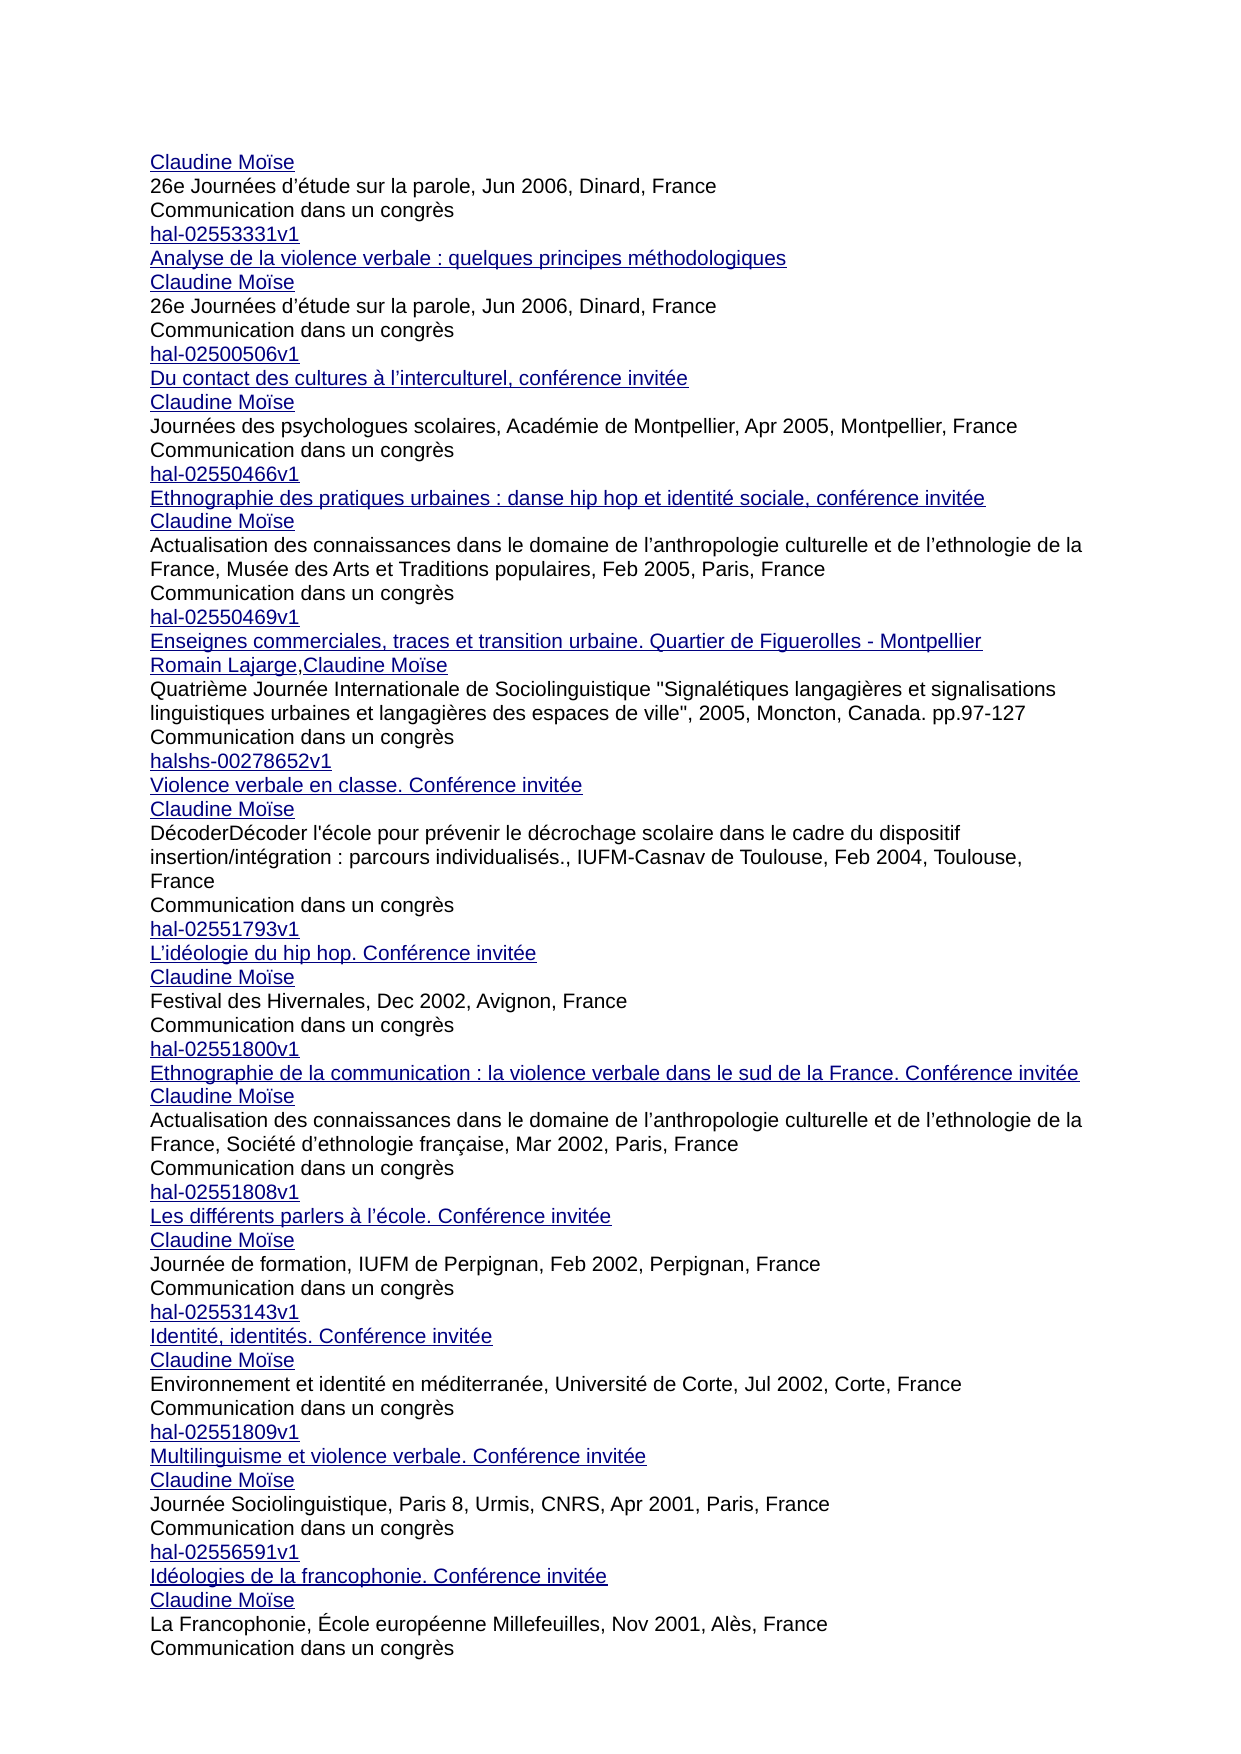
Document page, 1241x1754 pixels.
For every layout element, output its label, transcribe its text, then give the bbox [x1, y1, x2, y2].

table_cell Du contact des cultures à l’interculturel, conférence invitée Claudine Moïse Journées des psychologues scolaires, Académie de Montpellier, Apr 2005, Montpellier, France Communication dans un congrès hal-02550466v1 [150, 366, 1090, 485]
table_cell Analyse de la violence verbale : quelques principes méthodologiques Claudine Moïse 26e Journées d’étude sur la parole, Jun 2006, Dinard, France Communication dans un congrès hal-02500506v1 [150, 246, 1090, 366]
table_cell Enseignes commerciales, traces et transition urbaine. Quartier de Figuerolles - Montpellier Romain Lajarge,Claudine Moïse Quatrième Journée Internationale de Sociolinguistique "Signalétiques langagières et signalisations linguistiques urbaines et langagières des espaces de ville", 2005, Moncton, Canada. pp.97-127 Communication dans un congrès halshs-00278652v1 [150, 629, 1090, 773]
table_cell Ethnographie des pratiques urbaines : danse hip hop et identité sociale, conférence invitée Claudine Moïse Actualisation des connaissances dans le domaine de l’anthropologie culturelle et de l’ethnologie de la France, Musée des Arts et Traditions populaires, Feb 2005, Paris, France Communication dans un congrès hal-02550469v1 [150, 485, 1090, 629]
table_cell L’idéologie du hip hop. Conférence invitée Claudine Moïse Festival des Hivernales, Dec 2002, Avignon, France Communication dans un congrès hal-02551800v1 [150, 941, 1090, 1060]
table_cell Les différents parlers à l’école. Conférence invitée Claudine Moïse Journée de formation, IUFM de Perpignan, Feb 2002, Perpignan, France Communication dans un congrès hal-02553143v1 [150, 1204, 1090, 1324]
table_cell Idéologies de la francophonie. Conférence invitée Claudine Moïse La Francophonie, École européenne Millefeuilles, Nov 2001, Alès, France Communication dans un congrès [150, 1564, 1090, 1659]
table_cell Ethnographie de la communication : la violence verbale dans le sud de la France. Conférence invitée Claudine Moïse Actualisation des connaissances dans le domaine de l’anthropologie culturelle et de l’ethnologie de la France, Société d’ethnologie française, Mar 2002, Paris, France Communication dans un congrès hal-02551808v1 [150, 1060, 1090, 1204]
table_cell Violence verbale en classe. Conférence invitée Claudine Moïse DécoderDécoder l'école pour prévenir le décrochage scolaire dans le cadre du dispositif insertion/intégration : parcours individualisés., IUFM-Casnav de Toulouse, Feb 2004, Toulouse, France Communication dans un congrès hal-02551793v1 [150, 773, 1090, 941]
table_cell Identité, identités. Conférence invitée Claudine Moïse Environnement et identité en méditerranée, Université de Corte, Jul 2002, Corte, France Communication dans un congrès hal-02551809v1 [150, 1324, 1090, 1444]
table_cell Multilinguisme et violence verbale. Conférence invitée Claudine Moïse Journée Sociolinguistique, Paris 8, Urmis, CNRS, Apr 2001, Paris, France Communication dans un congrès hal-02556591v1 [150, 1444, 1090, 1563]
table_cell Claudine Moïse 26e Journées d’étude sur la parole, Jun 2006, Dinard, France Communication dans un congrès hal-02553331v1 [150, 150, 1090, 246]
